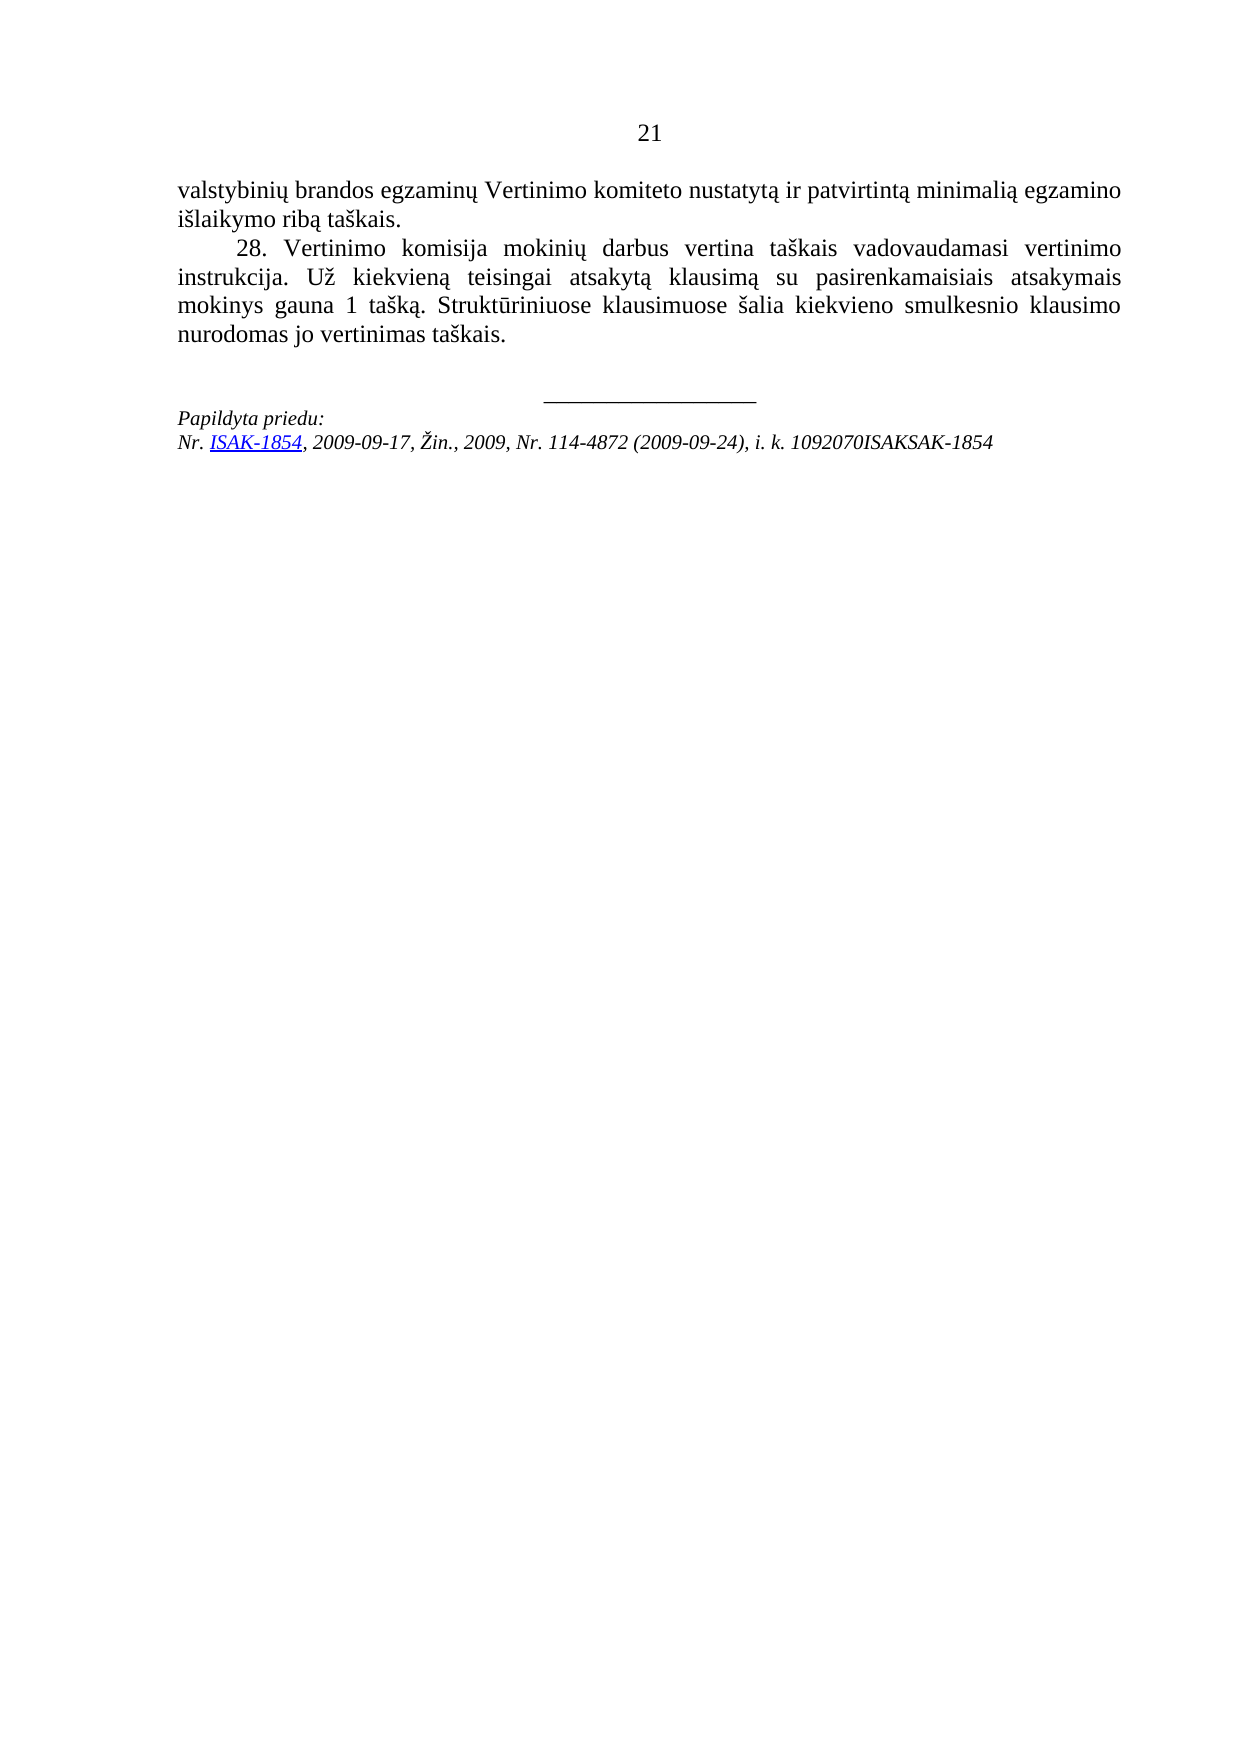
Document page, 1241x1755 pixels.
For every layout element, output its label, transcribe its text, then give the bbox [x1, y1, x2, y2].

text valstybinių brandos egzaminų Vertinimo komiteto nustatytą ir patvirtintą minimalią egzamino išlaikymo ribą taškais. [177, 176, 1122, 233]
text _________________ [177, 377, 1122, 406]
text 28. Vertinimo komisija mokinių darbus vertina taškais vadovaudamasi vertinimo instrukcija. Už kiekvieną teisingai atsakytą klausimą su pasirenkamaisiais atsakymais mokinys gauna 1 tašką. Struktūriniuose klausimuose šalia kiekvieno smulkesnio klausimo nurodomas jo vertinimas taškais. [177, 233, 1122, 348]
text Papildyta priedu: [177, 406, 1122, 430]
text Nr. ISAK-1854, 2009-09-17, Žin., 2009, Nr. 114-4872 (2009-09-24), i. k. 1092070ISAKSAK-1854 [177, 430, 1122, 454]
